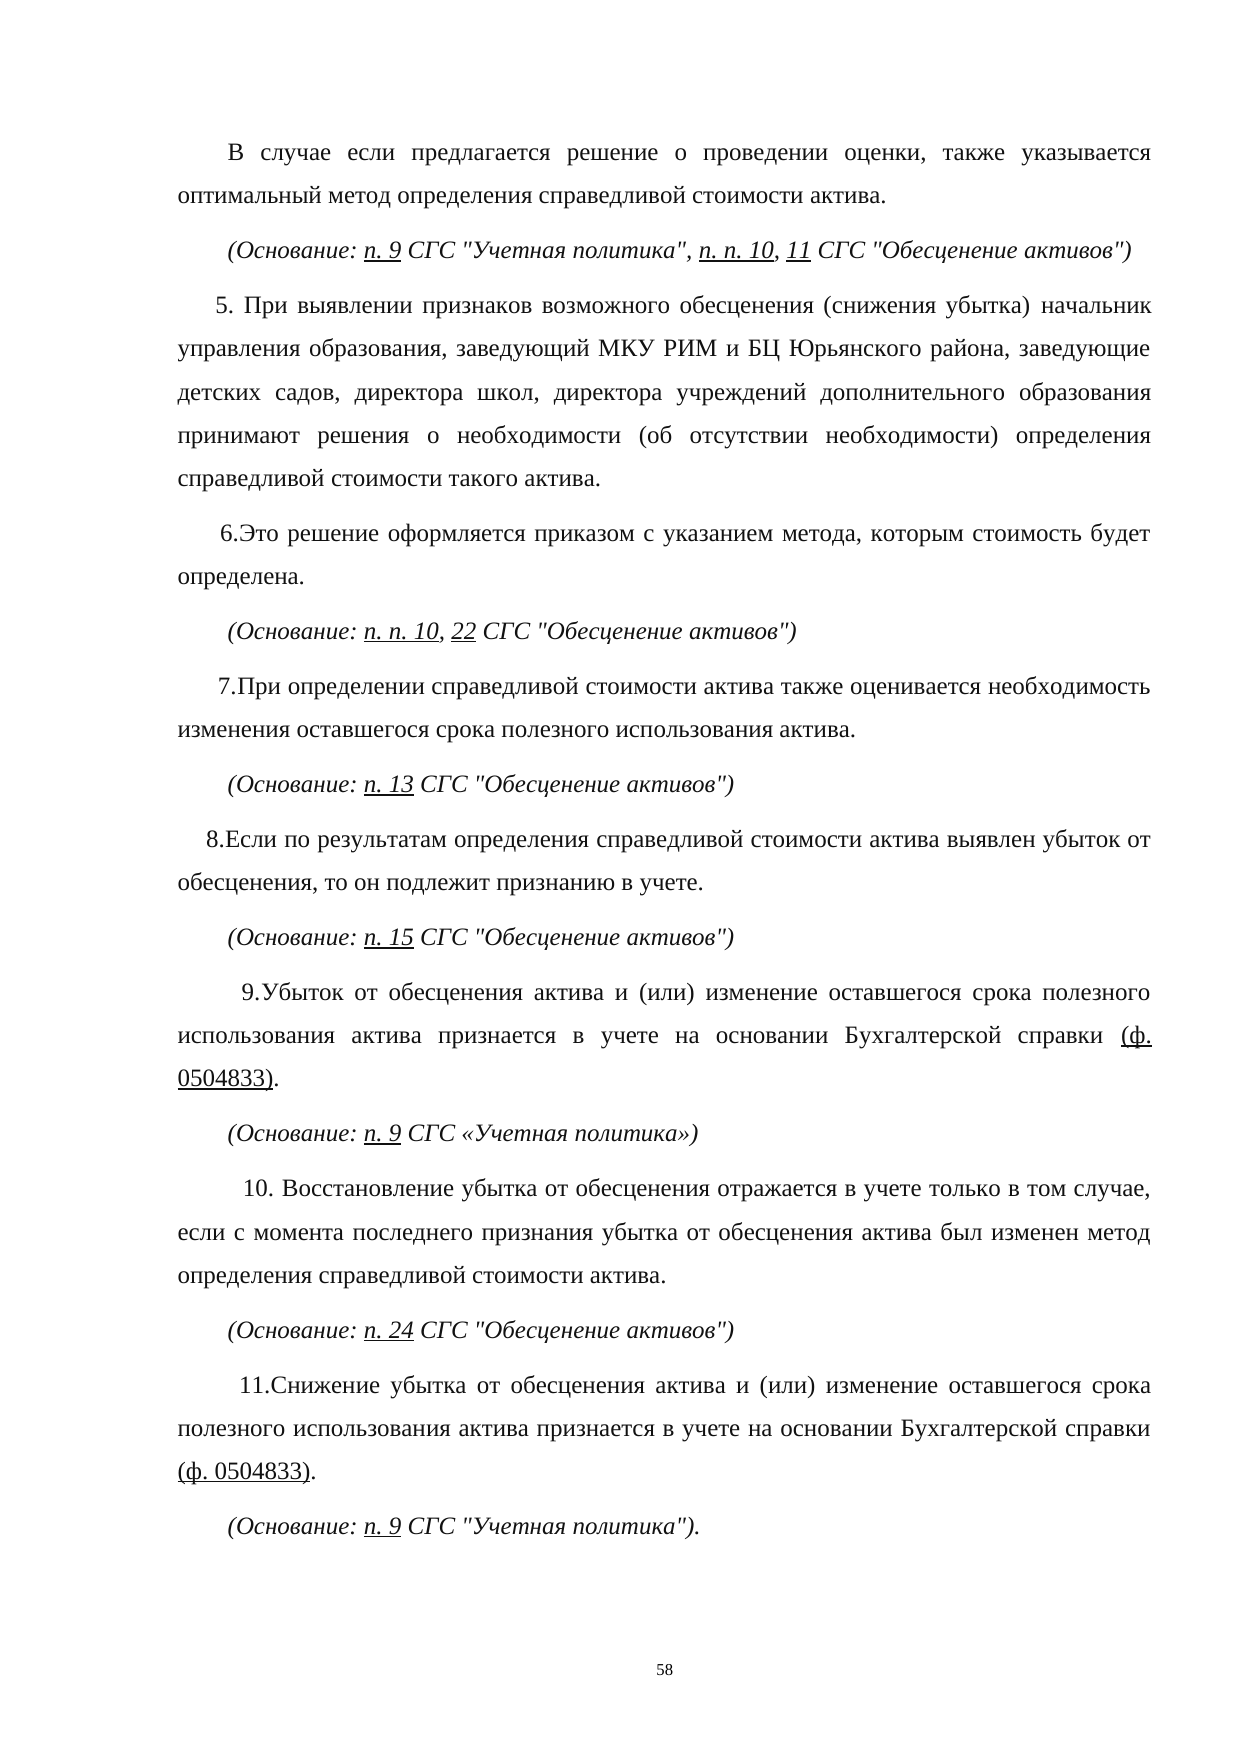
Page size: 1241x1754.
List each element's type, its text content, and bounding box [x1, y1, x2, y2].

subtitle 5. При выявлении признаков возможного обесценения (снижения убытка) начальник управления образования, заведующий МКУ РИМ и БЦ Юрьянского района, заведующие детских садов, директора школ, директора учреждений дополнительного образования принимают решения о необходимости (об отсутствии необходимости) определения справедливой стоимости такого актива. [177, 290, 1152, 492]
text (Основание: п. 13 СГС "Обесценение активов") [177, 769, 1152, 798]
text (Основание: п. п. 10, 22 СГС "Обесценение активов") [177, 616, 1152, 645]
text В случае если предлагается решение о проведении оценки, также указывается оптимальный метод определения справедливой стоимости актива. [177, 137, 1152, 209]
subtitle 10. Восстановление убытка от обесценения отражается в учете только в том случае, если с момента последнего признания убытка от обесценения актива был изменен метод определения справедливой стоимости актива. [177, 1173, 1152, 1288]
subtitle 7.При определении справедливой стоимости актива также оценивается необходимость изменения оставшегося срока полезного использования актива. [177, 671, 1152, 743]
text (Основание: п. 9 СГС "Учетная политика", п. п. 10, 11 СГС "Обесценение активов") [177, 235, 1152, 264]
subtitle 8.Если по результатам определения справедливой стоимости актива выявлен убыток от обесценения, то он подлежит признанию в учете. [177, 824, 1152, 896]
subtitle 9.Убыток от обесценения актива и (или) изменение оставшегося срока полезного использования актива признается в учете на основании Бухгалтерской справки (ф. 0504833). [177, 977, 1152, 1092]
subtitle 6.Это решение оформляется приказом с указанием метода, которым стоимость будет определена. [177, 518, 1152, 590]
text (Основание: п. 24 СГС "Обесценение активов") [177, 1315, 1152, 1343]
text (Основание: п. 9 СГС "Учетная политика"). [177, 1511, 1152, 1540]
text (Основание: п. 15 СГС "Обесценение активов") [177, 922, 1152, 951]
subtitle 11.Снижение убытка от обесценения актива и (или) изменение оставшегося срока полезного использования актива признается в учете на основании Бухгалтерской справки (ф. 0504833). [177, 1370, 1152, 1485]
text (Основание: п. 9 СГС «Учетная политика») [177, 1118, 1152, 1147]
